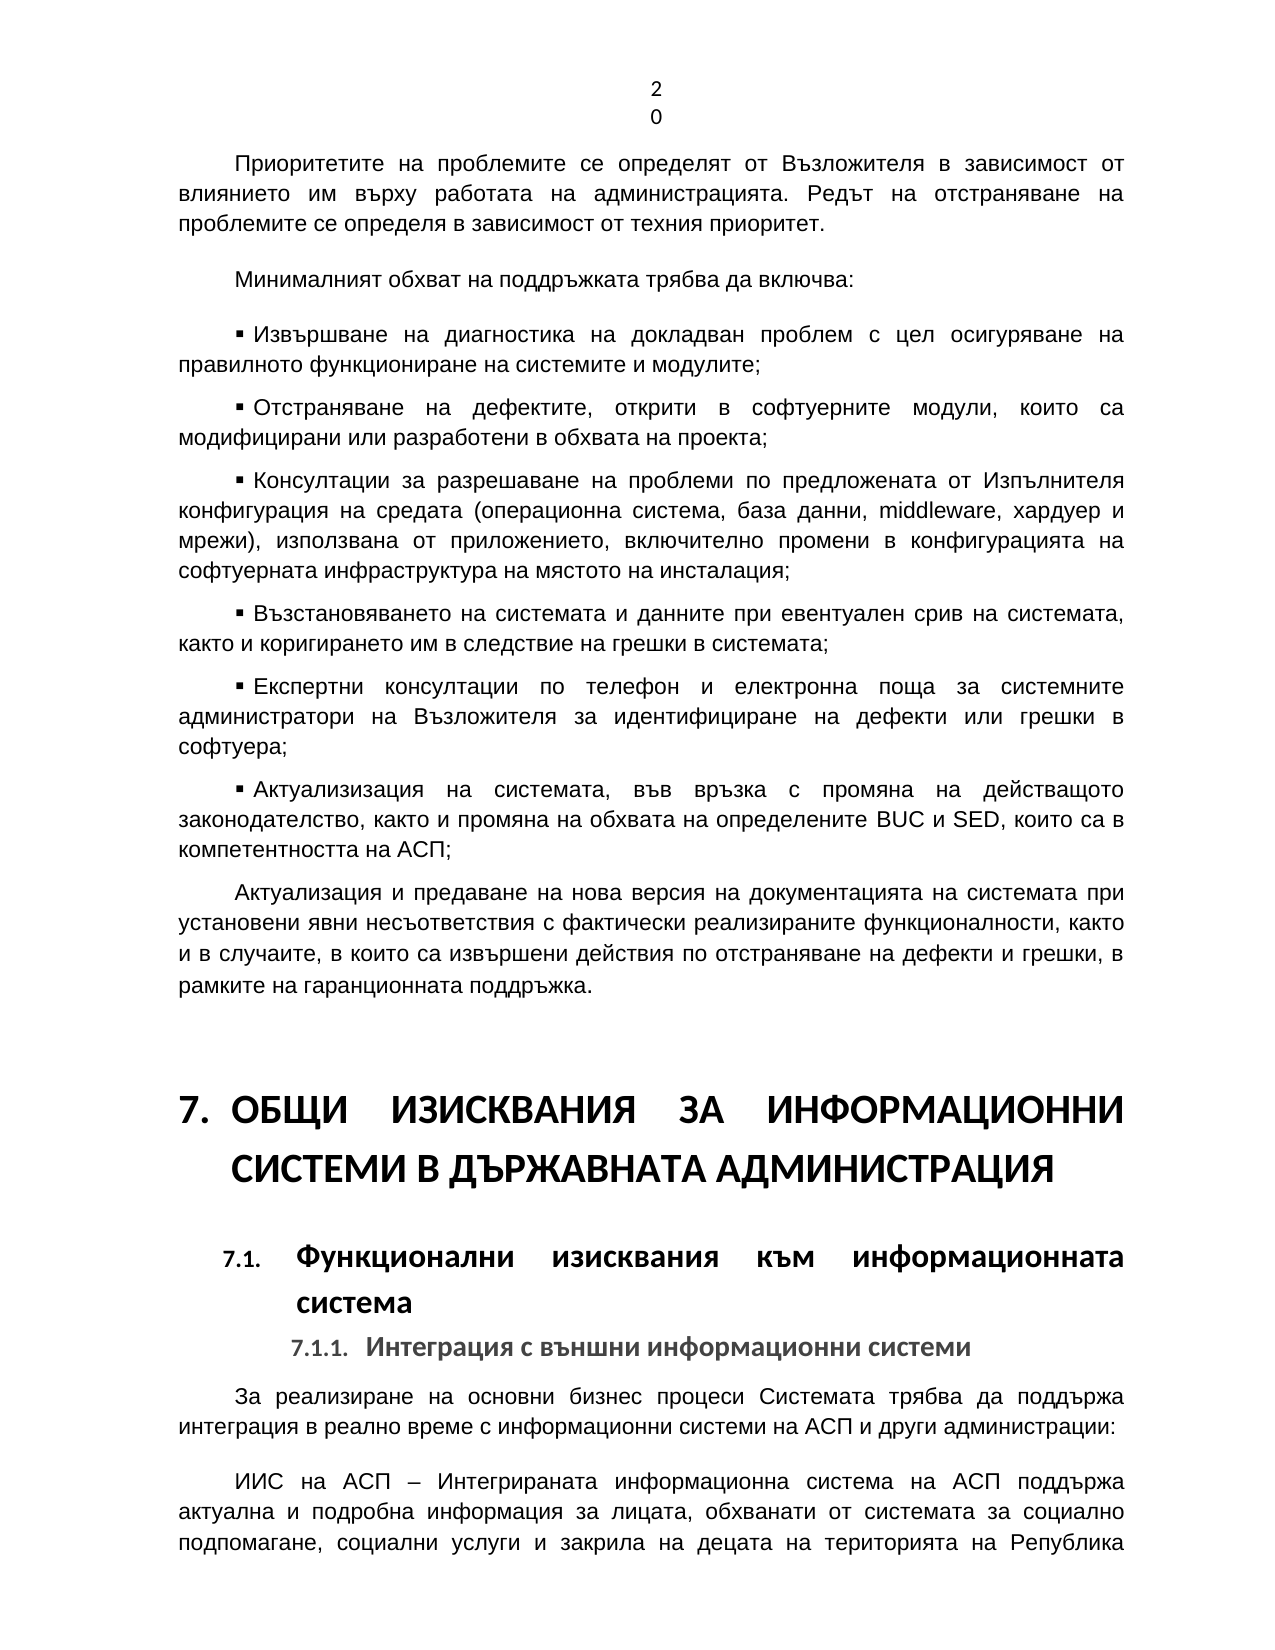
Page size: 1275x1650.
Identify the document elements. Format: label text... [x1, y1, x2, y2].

subtitle Интеграция с външни информационни системи [291, 1328, 1125, 1364]
text Приоритетите на проблемите се определят от Възложителя в зависимост от влиянието им върху работата на администрацията. Редът на отстраняване на проблемите се определя в зависимост от техния приоритет. [178, 150, 1125, 237]
list Възстановяването на системата и данните при евентуален срив на системата, както и коригирането им в следствие на грешки в системата; [178, 600, 1125, 657]
list Извършване на диагностика на докладван проблем с цел осигуряване на правилното функциониране на системите и модулите; [178, 321, 1125, 377]
text ИИС на АСП – Интегрираната информационна система на АСП поддържа актуална и подробна информация за лицата, обхванати от системата за социално подпомагане, социални услуги и закрила на децата на територията на Република [178, 1468, 1125, 1555]
text Актуализация и предаване на нова версия на документацията на системата при установени явни несъответствия с фактически реализираните функционалности, както и в случаите, в които са извършени действия по отстраняване на дефекти и грешки, в рамките на гаранционната поддръжка. [178, 879, 1125, 999]
list Консултации за разрешаване на проблеми по предложената от Изпълнителя конфигурация на средата (операционна система, база данни, middleware, хардуер и мрежи), използвана от приложението, включително промени в конфигурацията на софтуерната инфраструктура на мястото на инсталация; [178, 467, 1125, 584]
list Актуализизация на системата, във връзка с промяна на действащото законодателство, както и промяна на обхвата на определените BUC и SED, които са в компетентността на АСП; [178, 776, 1125, 863]
list Функционални изисквания към информационната система [222, 1235, 1125, 1322]
text За реализиране на основни бизнес процеси Системата трябва да поддържа интеграция в реално време с информационни системи на АСП и други администрации: [178, 1383, 1125, 1439]
text Минималният обхват на поддръжката трябва да включва: [178, 266, 1125, 292]
list Експертни консултации по телефон и електронна поща за системните администратори на Възложителя за идентифициране на дефекти или грешки в софтуера; [178, 673, 1125, 760]
subtitle ОБЩИ ИЗИСКВАНИЯ ЗА ИНФОРМАЦИОННИ СИСТЕМИ В ДЪРЖАВНАТА АДМИНИСТРАЦИЯ [178, 1083, 1125, 1193]
list Отстраняване на дефектите, открити в софтуерните модули, които са модифицирани или разработени в обхвата на проекта; [178, 394, 1125, 450]
